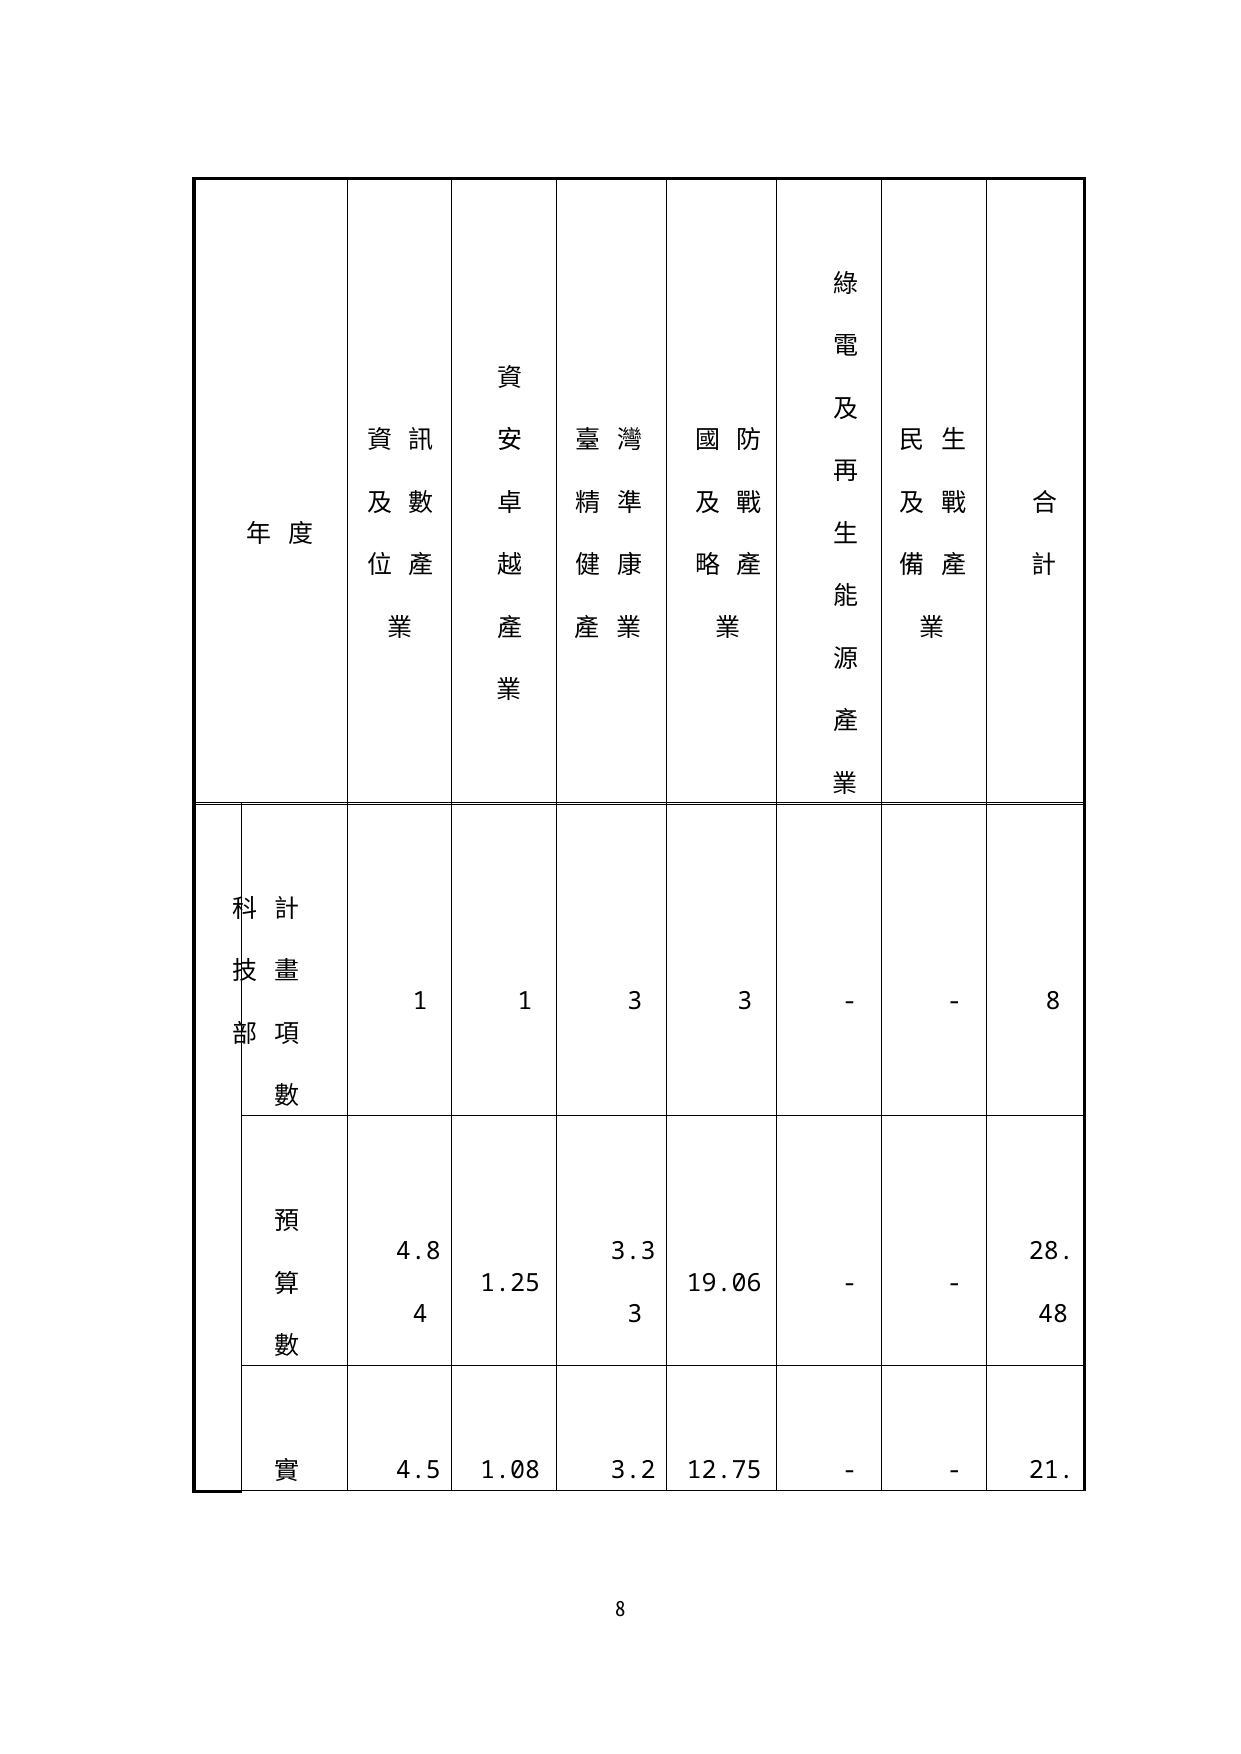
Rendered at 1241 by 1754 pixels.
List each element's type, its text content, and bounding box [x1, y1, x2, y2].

table_header 資訊及數位產業 [348, 180, 451, 802]
table_cell - [882, 1366, 986, 1490]
table_cell - [882, 805, 986, 1115]
table_cell 12.75 [667, 1366, 776, 1490]
table_cell 4.84 [348, 1116, 451, 1365]
table_header 臺灣精準健康產業 [557, 180, 666, 802]
table_cell 3 [557, 805, 666, 1115]
table_cell 4.5 [348, 1366, 451, 1490]
table_cell 21. [987, 1366, 1083, 1490]
table_header 資安卓越產業 [452, 180, 556, 802]
table_header 合計 [987, 180, 1083, 802]
table_cell 19.06 [667, 1116, 776, 1365]
table_cell 3.33 [557, 1116, 666, 1365]
table_cell - [777, 805, 881, 1115]
table_header 國防及戰略產業 [667, 180, 776, 802]
table_cell 28.48 [987, 1116, 1083, 1365]
table_cell 1 [348, 805, 451, 1115]
table_cell 8 [987, 805, 1083, 1115]
table_cell 科技部 [196, 805, 241, 1490]
table_cell - [882, 1116, 986, 1365]
table_cell 3.2 [557, 1366, 666, 1490]
table_cell - [777, 1366, 881, 1490]
table_cell 1.08 [452, 1366, 556, 1490]
table_cell - [777, 1116, 881, 1365]
table_cell 預算數 [242, 1116, 347, 1365]
table_cell 計畫項數 [242, 805, 347, 1115]
table_cell 1.25 [452, 1116, 556, 1365]
table_header 民生及戰備產業 [882, 180, 986, 802]
table_cell 實 [242, 1366, 347, 1490]
table_header 綠電及再生能源產業 [777, 180, 881, 802]
table_cell 1 [452, 805, 556, 1115]
table_header 年度 [196, 180, 347, 802]
table_cell 3 [667, 805, 776, 1115]
